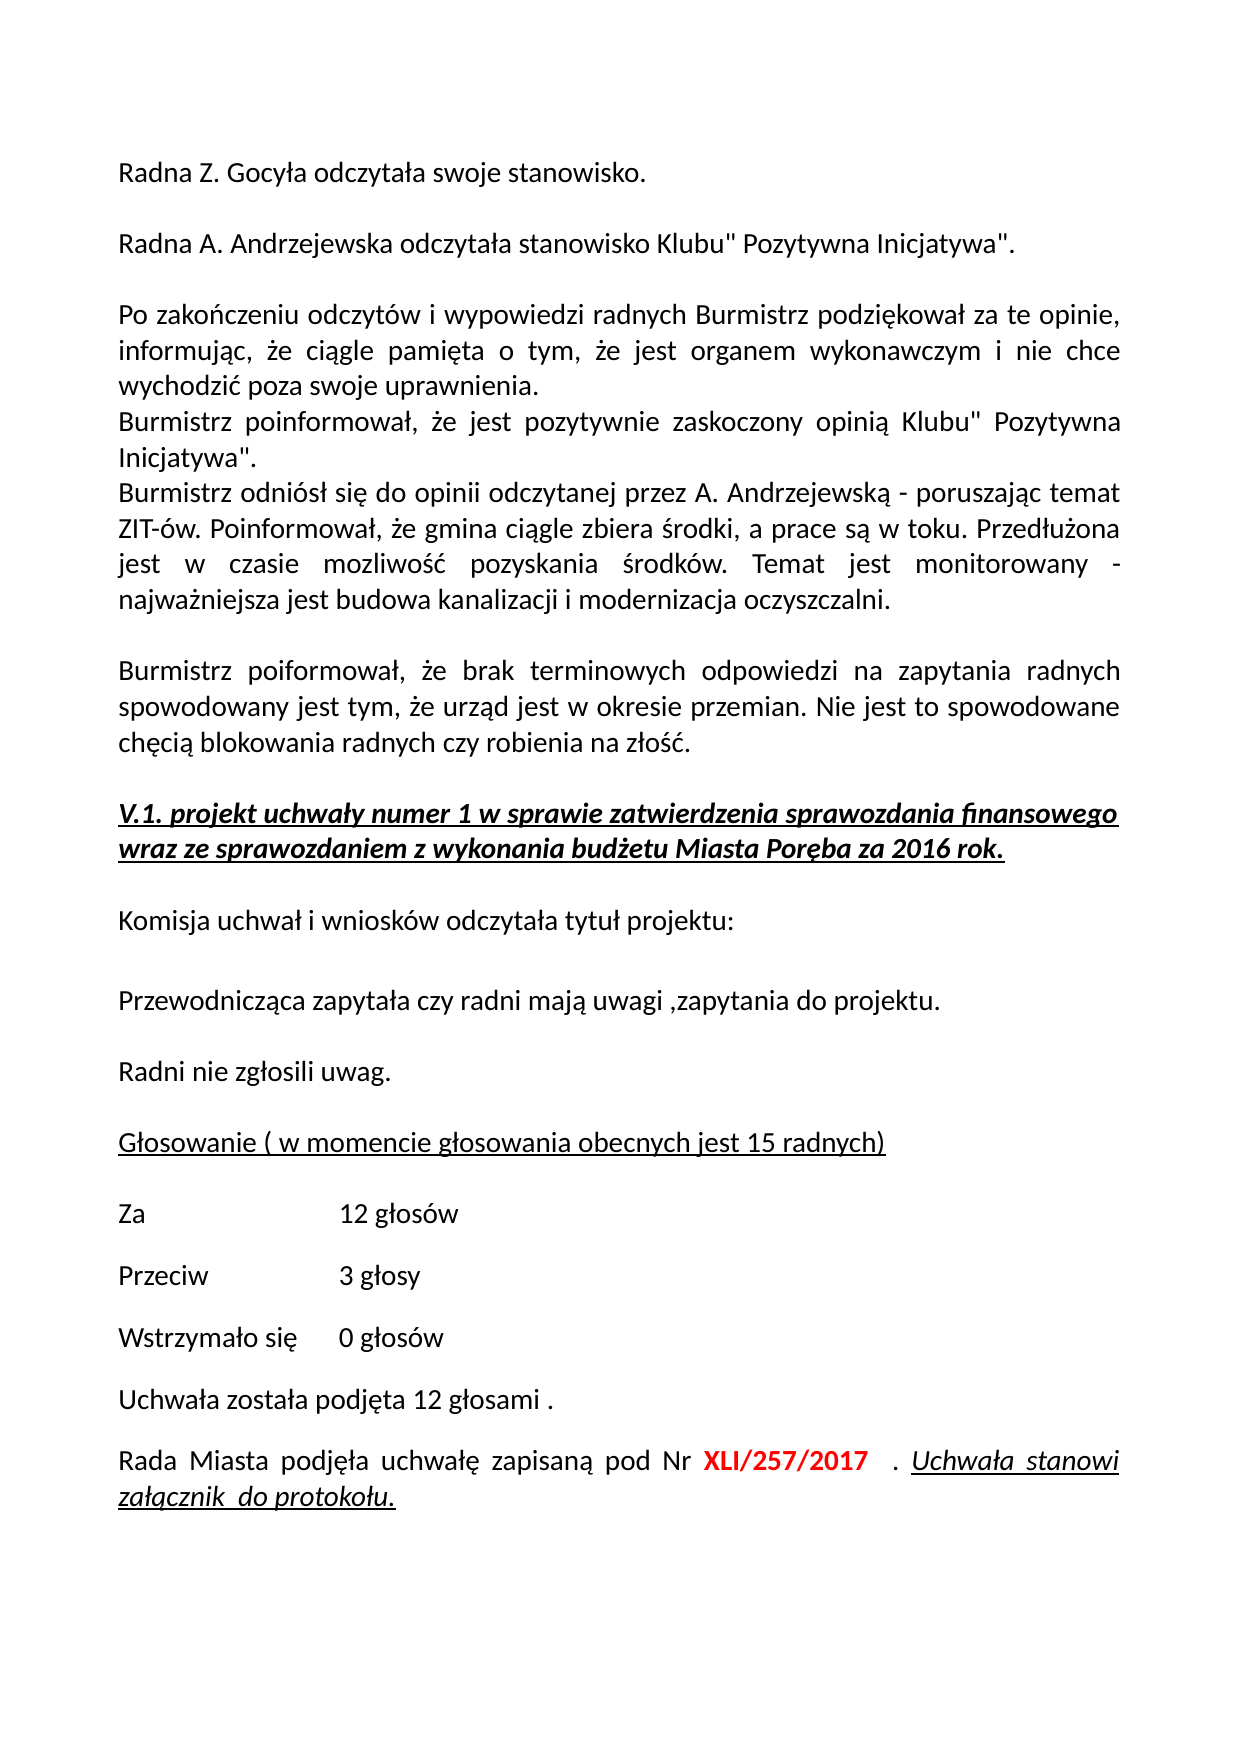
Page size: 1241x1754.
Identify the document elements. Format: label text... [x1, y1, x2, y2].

text V.1. projekt uchwały numer 1 w sprawie zatwierdzenia sprawozdania finansowego wraz ze sprawozdaniem z wykonania budżetu Miasta Poręba za 2016 rok. [118, 795, 1122, 866]
text Po zakończeniu odczytów i wypowiedzi radnych Burmistrz podziękował za te opinie, informując, że ciągle pamięta o tym, że jest organem wykonawczym i nie chce wychodzić poza swoje uprawnienia. [118, 296, 1122, 403]
text Radna Z. Gocyła odczytała swoje stanowisko. [118, 154, 1122, 189]
text Przewodnicząca zapytała czy radni mają uwagi ,zapytania do projektu. [118, 982, 1122, 1017]
text Za 12 głosów [118, 1195, 1122, 1231]
text Przeciw 3 głosy [118, 1257, 1122, 1293]
text Burmistrz odniósł się do opinii odczytanej przez A. Andrzejewską - poruszając temat ZIT-ów. Poinformował, że gmina ciągle zbiera środki, a prace są w toku. Przedłużona jest w czasie mozliwość pozyskania środków. Temat jest monitorowany - najważniejsza jest budowa kanalizacji i modernizacja oczyszczalni. [118, 474, 1122, 617]
text Wstrzymało się 0 głosów [118, 1319, 1122, 1354]
text Radna A. Andrzejewska odczytała stanowisko Klubu" Pozytywna Inicjatywa". [118, 225, 1122, 261]
text Uchwała została podjęta 12 głosami . [118, 1381, 1122, 1416]
text Rada Miasta podjęła uchwałę zapisaną pod Nr XLI/257/2017 . Uchwała stanowi załącznik do protokołu. [118, 1442, 1122, 1514]
text Głosowanie ( w momencie głosowania obecnych jest 15 radnych) [118, 1124, 1122, 1160]
text Burmistrz poiformował, że brak terminowych odpowiedzi na zapytania radnych spowodowany jest tym, że urząd jest w okresie przemian. Nie jest to spowodowane chęcią blokowania radnych czy robienia na złość. [118, 652, 1122, 759]
text Radni nie zgłosili uwag. [118, 1053, 1122, 1088]
text Komisja uchwał i wniosków odczytała tytuł projektu: [118, 902, 1122, 937]
text Burmistrz poinformował, że jest pozytywnie zaskoczony opinią Klubu" Pozytywna Inicjatywa". [118, 403, 1122, 474]
